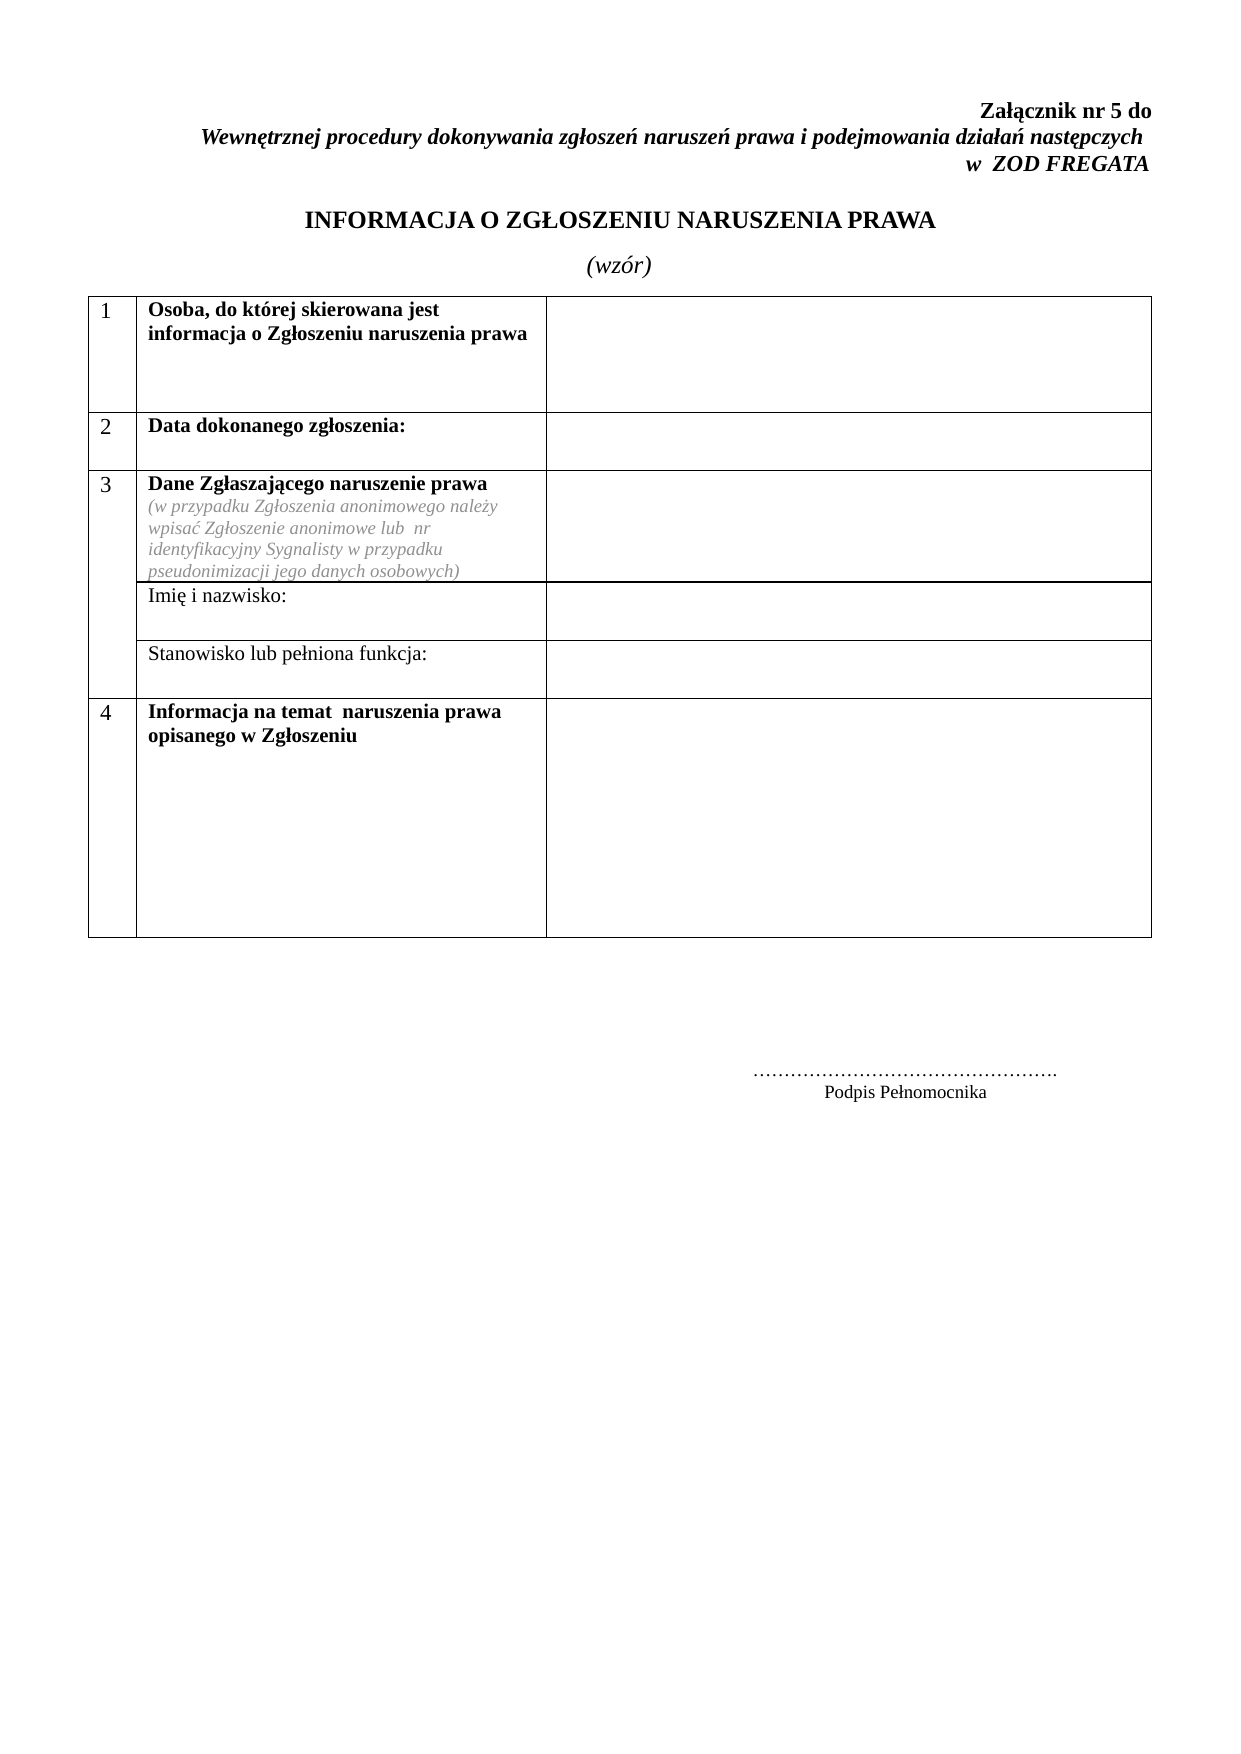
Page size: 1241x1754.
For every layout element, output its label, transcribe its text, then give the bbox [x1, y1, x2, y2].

table_cell [547, 471, 1151, 581]
table_cell Stanowisko lub pełniona funkcja: [137, 641, 546, 698]
table_header [547, 297, 1151, 412]
table_cell Data dokonanego zgłoszenia: [137, 413, 546, 470]
table_cell [547, 699, 1151, 937]
text w ZOD FREGATA [59, 150, 1152, 176]
text (wzór) [89, 250, 1152, 279]
text Wewnętrznej procedury dokonywania zgłoszeń naruszeń prawa i podejmowania działań następczych [59, 123, 1152, 150]
table_cell Dane Zgłaszającego naruszenie prawa (w przypadku Zgłoszenia anonimowego należy wpisać Zgłoszenie anonimowe lub nr identyfikacyjny Sygnalisty w przypadku pseudonimizacji jego danych osobowych) [137, 471, 546, 581]
text Podpis Pełnomocnika [89, 1081, 1152, 1103]
text …………………………………………. [89, 1053, 1152, 1081]
table_cell Informacja na temat naruszenia prawa opisanego w Zgłoszeniu [137, 699, 546, 937]
table_cell [547, 583, 1151, 640]
table_cell 4 [89, 699, 136, 937]
table_header 1 [89, 297, 136, 412]
table_cell 3 [89, 471, 136, 698]
table_cell [547, 413, 1151, 470]
text INFORMACJA O ZGŁOSZENIU NARUSZENIA PRAWA [89, 205, 1152, 234]
text Załącznik nr 5 do [59, 97, 1152, 123]
table_cell Imię i nazwisko: [137, 583, 546, 640]
table_cell 2 [89, 413, 136, 470]
table_header Osoba, do której skierowana jest informacja o Zgłoszeniu naruszenia prawa [137, 297, 546, 412]
table_cell [547, 641, 1151, 698]
